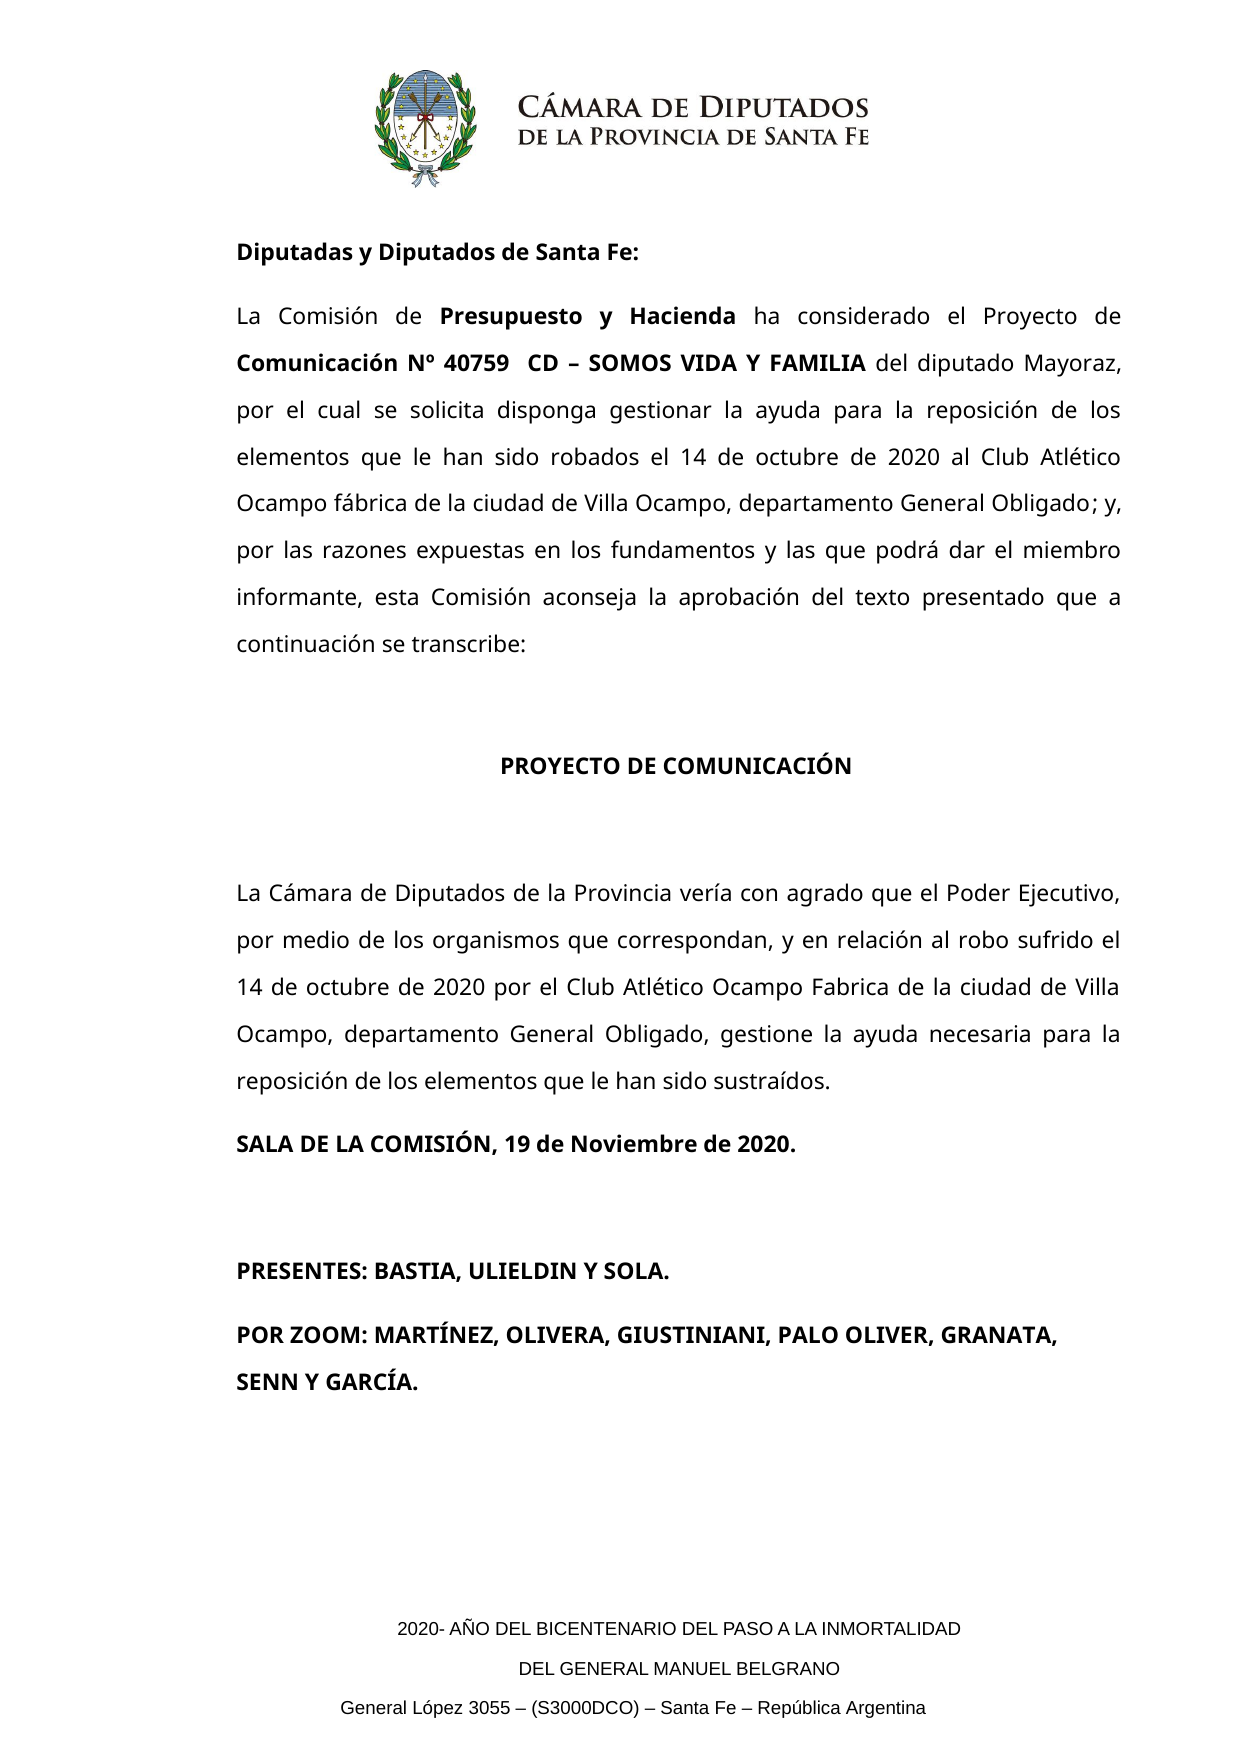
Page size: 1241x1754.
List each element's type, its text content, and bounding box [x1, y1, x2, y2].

text Diputadas y Diputados de Santa Fe: [236, 236, 1122, 267]
text POR ZOOM: MARTÍNEZ, OLIVERA, GIUSTINIANI, PALO OLIVER, GRANATA, SENN Y GARCÍA. [236, 1319, 1122, 1397]
text PRESENTES: BASTIA, ULIELDIN Y SOLA. [236, 1255, 1122, 1287]
text PROYECTO DE COMUNICACIÓN [236, 750, 1122, 781]
text La Cámara de Diputados de la Provincia vería con agrado que el Poder Ejecutivo, por medio de los organismos que correspondan, y en relación al robo sufrido el 14 de octubre de 2020 por el Club Atlético Ocampo Fabrica de la ciudad de Villa Ocampo, departamento General Obligado, gestione la ayuda necesaria para la reposición de los elementos que le han sido sustraídos. [236, 877, 1122, 1096]
text La Comisión de Presupuesto y Hacienda ha considerado el Proyecto de Comunicación Nº 40759 CD – SOMOS VIDA Y FAMILIA del diputado Mayoraz, por el cual se solicita disponga gestionar la ayuda para la reposición de los elementos que le han sido robados el 14 de octubre de 2020 al Club Atlético Ocampo fábrica de la ciudad de Villa Ocampo, departamento General Obligado; y, por las razones expuestas en los fundamentos y las que podrá dar el miembro informante, esta Comisión aconseja la aprobación del texto presentado que a continuación se transcribe: [236, 300, 1122, 659]
picture [374, 70, 869, 192]
text SALA DE LA COMISIÓN, 19 de Noviembre de 2020. [236, 1128, 1122, 1159]
